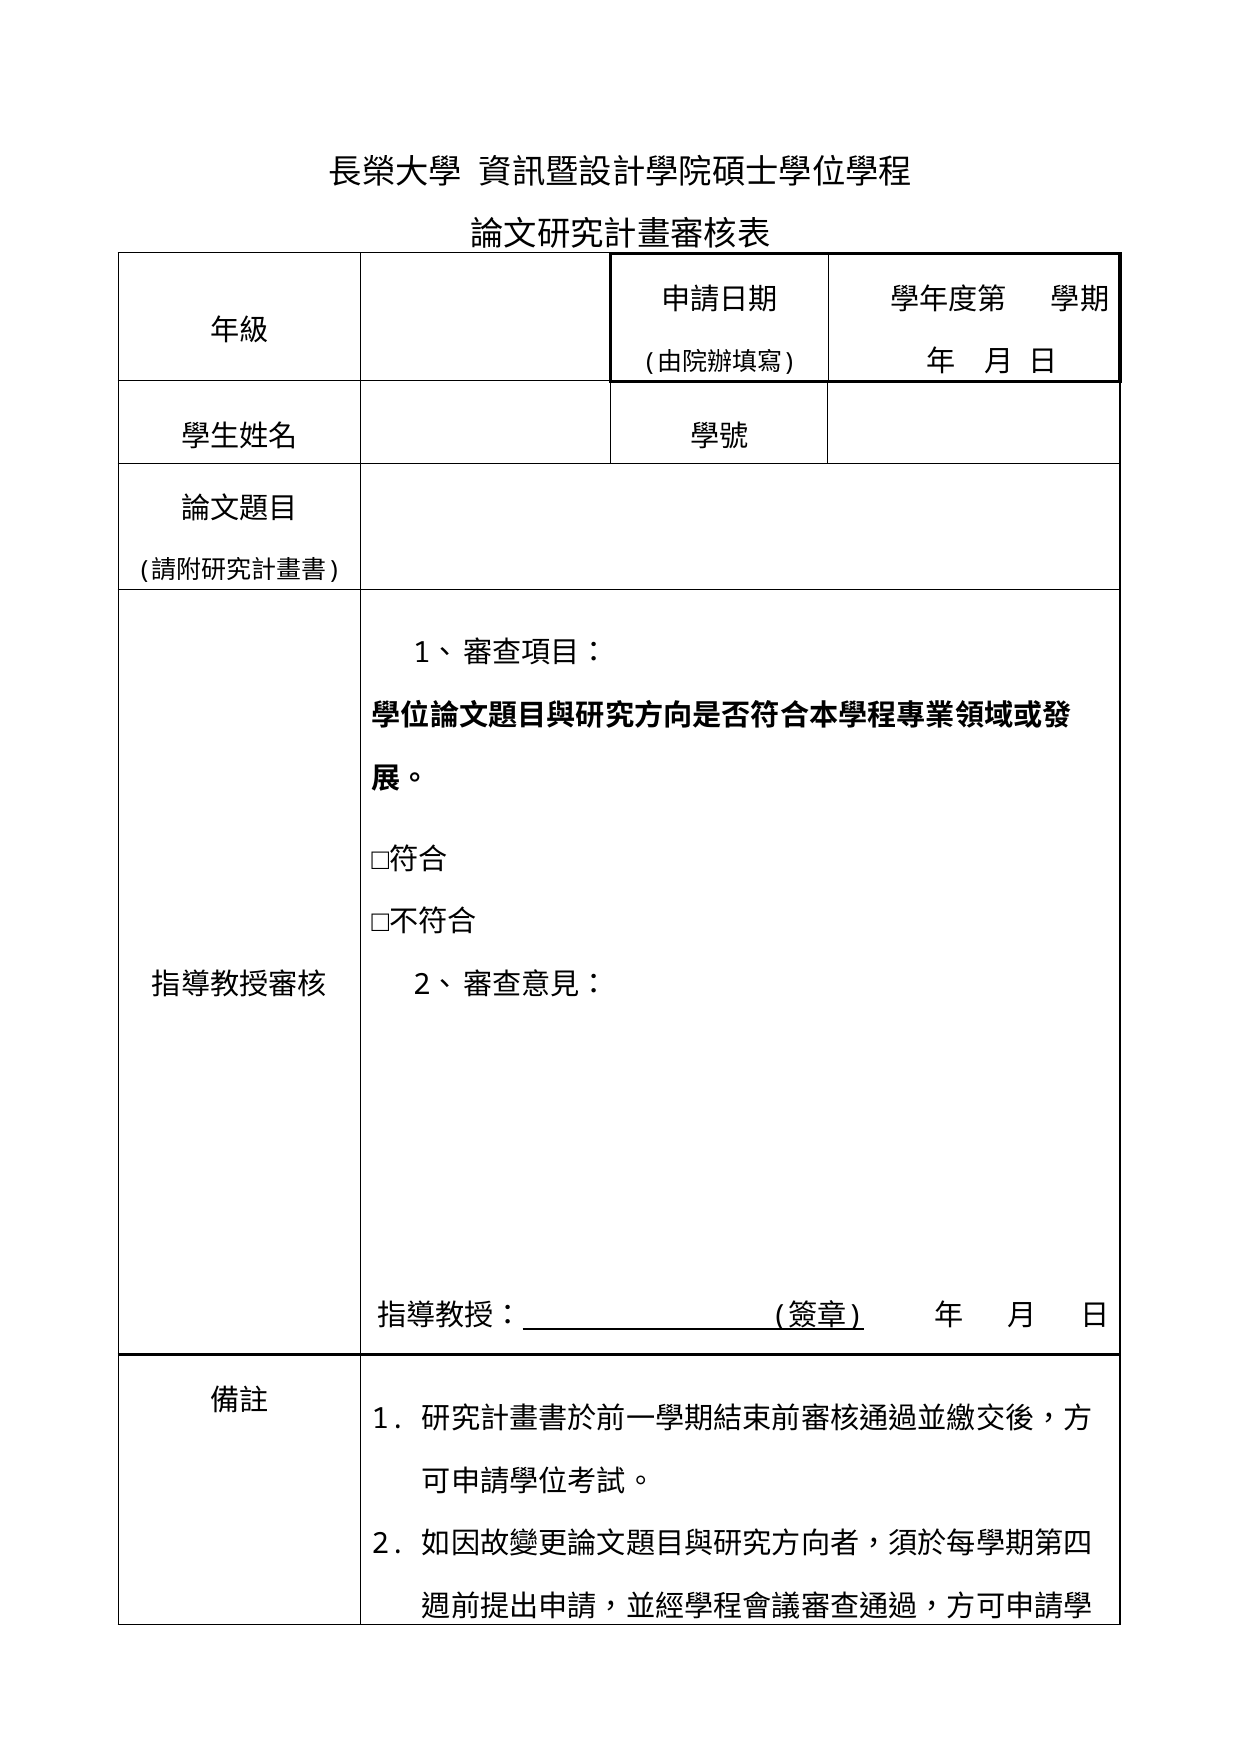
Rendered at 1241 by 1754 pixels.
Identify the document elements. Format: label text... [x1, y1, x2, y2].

table_cell 研究計畫書於前一學期結束前審核通過並繳交後，方可申請學位考試。 如因故變更論文題目與研究方向者，須於每學期第四週前提出申請，並經學程會議審查通過，方可申請學 [361, 1356, 1119, 1624]
table_cell [361, 381, 610, 463]
table_cell 學生姓名 [119, 381, 360, 463]
table_cell 指導教授審核 [119, 590, 360, 1352]
table_cell 學號 [611, 383, 827, 463]
table_header 學年度第 學期 年 月 日 [829, 255, 1118, 380]
table_header 年級 [119, 253, 360, 380]
table_header 申請日期 (由院辦填寫) [612, 255, 828, 380]
table_header [361, 253, 609, 380]
table_cell 論文題目 (請附研究計畫書) [119, 464, 360, 589]
text 論文研究計畫審核表 [118, 189, 1122, 252]
table_cell 備註 [119, 1356, 360, 1624]
table_cell [361, 464, 1119, 589]
table_cell [828, 383, 1119, 463]
text 長榮大學 資訊暨設計學院碩士學位學程 [118, 127, 1122, 189]
table_cell 審查項目： 學位論文題目與研究方向是否符合本學程專業領域或發展。 □符合 □不符合 審查意見： 指導教授： (簽章) 年 月 日 [361, 590, 1119, 1352]
